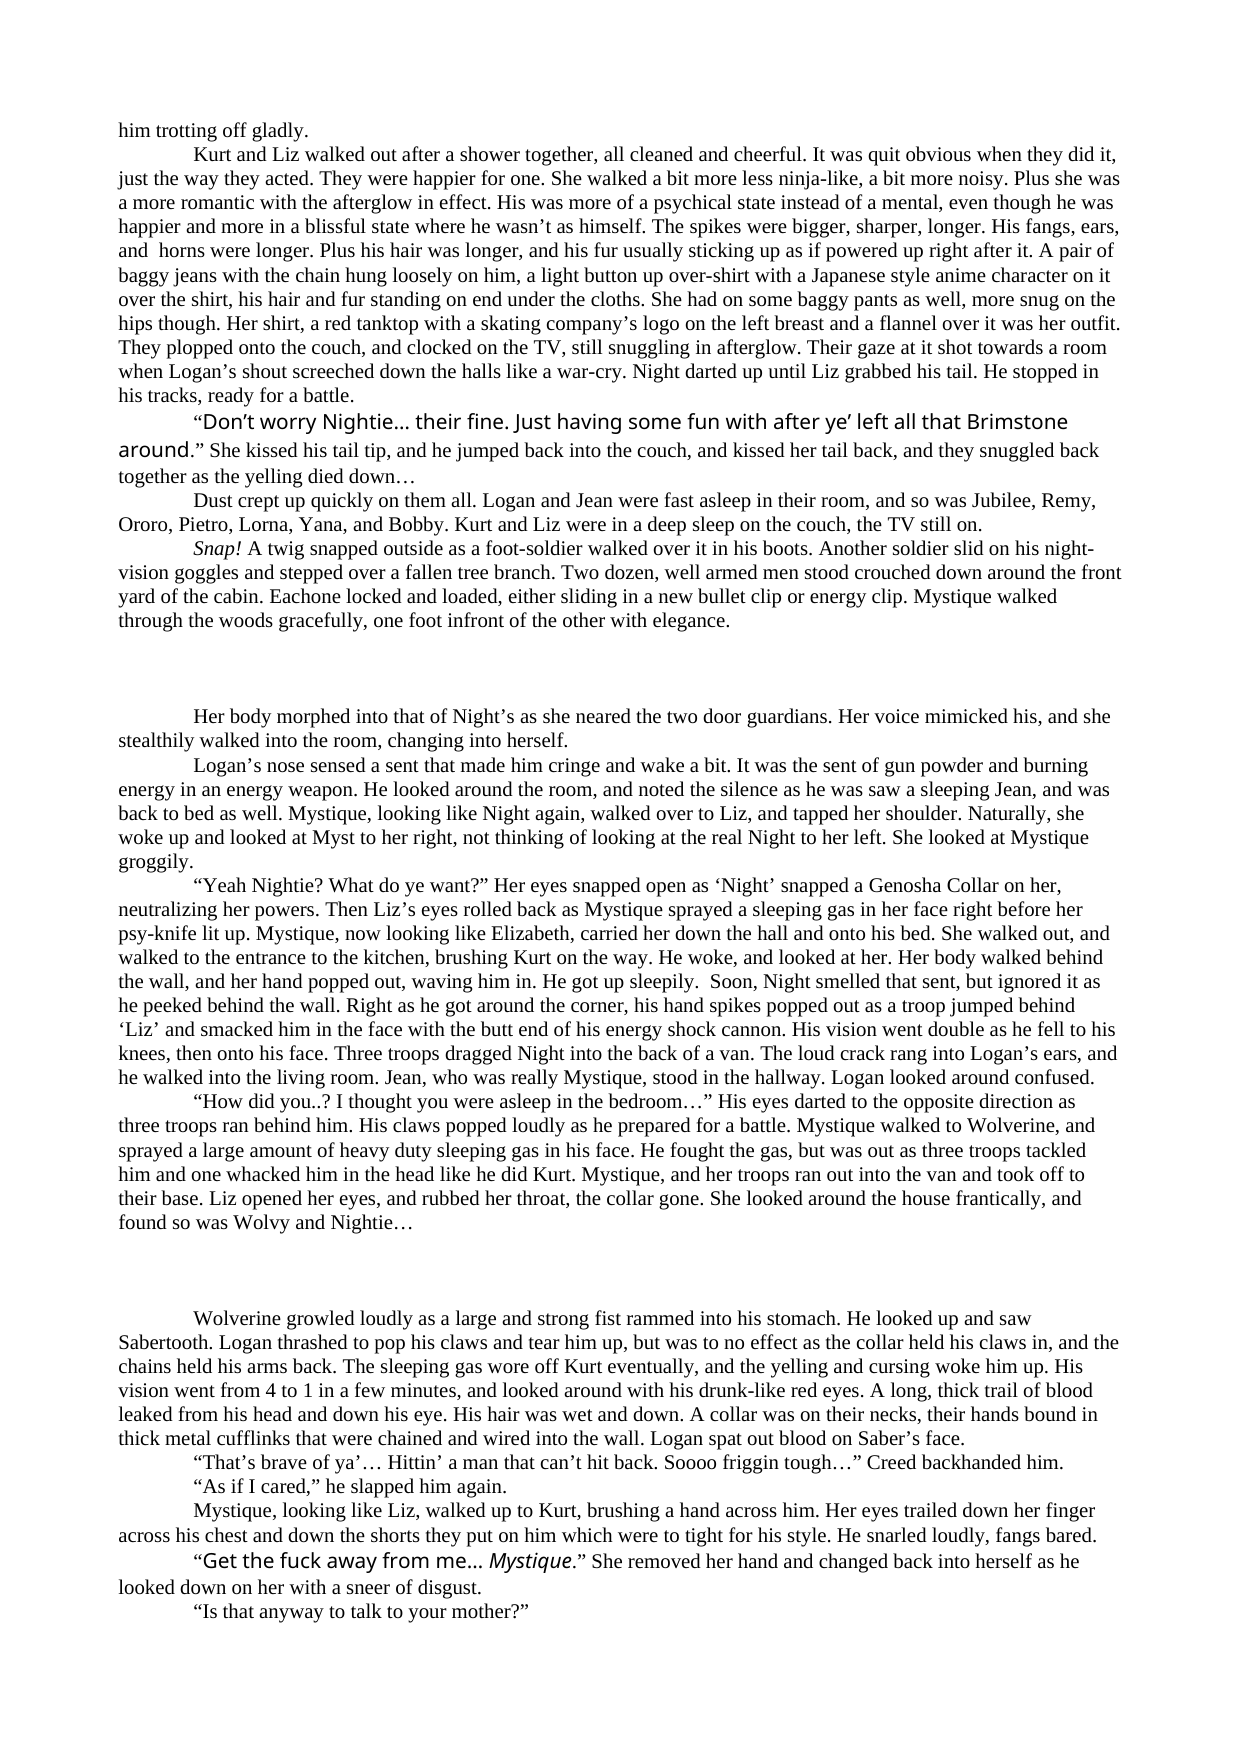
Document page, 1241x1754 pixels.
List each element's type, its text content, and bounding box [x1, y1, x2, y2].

text Mystique, looking like Liz, walked up to Kurt, brushing a hand across him. Her eyes trailed down her finger across his chest and down the shorts they put on him which were to tight for his style. He snarled loudly, fangs bared. [118, 1498, 1122, 1547]
text “Yeah Nightie? What do ye want?” Her eyes snapped open as ‘Night’ snapped a Genosha Collar on her, neutralizing her powers. Then Liz’s eyes rolled back as Mystique sprayed a sleeping gas in her face right before her psy-knife lit up. Mystique, now looking like Elizabeth, carried her down the hall and onto his bed. She walked out, and walked to the entrance to the kitchen, brushing Kurt on the way. He woke, and looked at her. Her body walked behind the wall, and her hand popped out, waving him in. He got up sleepily. Soon, Night smelled that sent, but ignored it as he peeked behind the wall. Right as he got around the corner, his hand spikes popped out as a troop jumped behind ‘Liz’ and smacked him in the face with the butt end of his energy shock cannon. His vision went double as he fell to his knees, then onto his face. Three troops dragged Night into the back of a van. The loud crack rang into Logan’s ears, and he walked into the living room. Jean, who was really Mystique, stood in the hallway. Logan looked around confused. [118, 873, 1122, 1089]
text “How did you..? I thought you were asleep in the bedroom…” His eyes darted to the opposite direction as three troops ran behind him. His claws popped loudly as he prepared for a battle. Mystique walked to Wolverine, and sprayed a large amount of heavy duty sleeping gas in his face. He fought the gas, but was out as three troops tackled him and one whacked him in the head like he did Kurt. Mystique, and her troops ran out into the van and took off to their base. Liz opened her eyes, and rubbed her throat, the collar gone. She looked around the house frantically, and found so was Wolvy and Nightie… [118, 1089, 1122, 1234]
text Dust crept up quickly on them all. Logan and Jean were fast asleep in their room, and so was Jubilee, Remy, Ororo, Pietro, Lorna, Yana, and Bobby. Kurt and Liz were in a deep sleep on the couch, the TV still on. [118, 488, 1122, 536]
text “As if I cared,” he slapped him again. [118, 1474, 1122, 1498]
text Wolverine growled loudly as a large and strong fist rammed into his stomach. He looked up and saw Sabertooth. Logan thrashed to pop his claws and tear him up, but was to no effect as the collar held his claws in, and the chains held his arms back. The sleeping gas wore off Kurt eventually, and the yelling and cursing woke him up. His vision went from 4 to 1 in a few minutes, and looked around with his drunk-like red eyes. A long, thick trail of blood leaked from his head and down his eye. His hair was wet and down. A collar was on their necks, their hands bound in thick metal cufflinks that were chained and wired into the wall. Logan spat out blood on Saber’s face. [118, 1306, 1122, 1450]
text Logan’s nose sensed a sent that made him cringe and wake a bit. It was the sent of gun powder and burning energy in an energy weapon. He looked around the room, and noted the silence as he was saw a sleeping Jean, and was back to bed as well. Mystique, looking like Night again, walked over to Liz, and tapped her shoulder. Naturally, she woke up and looked at Myst to her right, not thinking of looking at the real Night to her left. She looked at Mystique groggily. [118, 752, 1122, 873]
text Her body morphed into that of Night’s as she neared the two door guardians. Her voice mimicked his, and she stealthily walked into the room, changing into herself. [118, 704, 1122, 752]
text “Get the fuck away from me… Mystique.” She removed her hand and changed back into herself as he looked down on her with a sneer of disgust. [118, 1547, 1122, 1599]
text him trotting off gladly. Kurt and Liz walked out after a shower together, all cleaned and cheerful. It was quit obvious when they did it, just the way they acted. They were happier for one. She walked a bit more less ninja-like, a bit more noisy. Plus she was a more romantic with the afterglow in effect. His was more of a psychical state instead of a mental, even though he was happier and more in a blissful state where he wasn’t as himself. The spikes were bigger, sharper, longer. His fangs, ears, and horns were longer. Plus his hair was longer, and his fur usually sticking up as if powered up right after it. A pair of baggy jeans with the chain hung loosely on him, a light button up over-shirt with a Japanese style anime character on it over the shirt, his hair and fur standing on end under the cloths. She had on some baggy pants as well, more snug on the hips though. Her shirt, a red tanktop with a skating company’s logo on the left breast and a flannel over it was her outfit. They plopped onto the couch, and clocked on the TV, still snuggling in afterglow. Their gaze at it shot towards a room when Logan’s shout screeched down the halls like a war-cry. Night darted up until Liz grabbed his tail. He stopped in his tracks, ready for a battle. “Don’t worry Nightie… their fine. Just having some fun with after ye’ left all that Brimstone around.” She kissed his tail tip, and he jumped back into the couch, and kissed her tail back, and they snuggled back together as the yelling died down… [118, 118, 1122, 488]
text “Is that anyway to talk to your mother?” [118, 1599, 1122, 1623]
text Snap! A twig snapped outside as a foot-soldier walked over it in his boots. Another soldier slid on his night-vision goggles and stepped over a fallen tree branch. Two dozen, well armed men stood crouched down around the front yard of the cabin. Eachone locked and loaded, either sliding in a new bullet clip or energy clip. Mystique walked through the woods gracefully, one foot infront of the other with elegance. [118, 536, 1122, 632]
text “That’s brave of ya’… Hittin’ a man that can’t hit back. Soooo friggin tough…” Creed backhanded him. [118, 1450, 1122, 1474]
